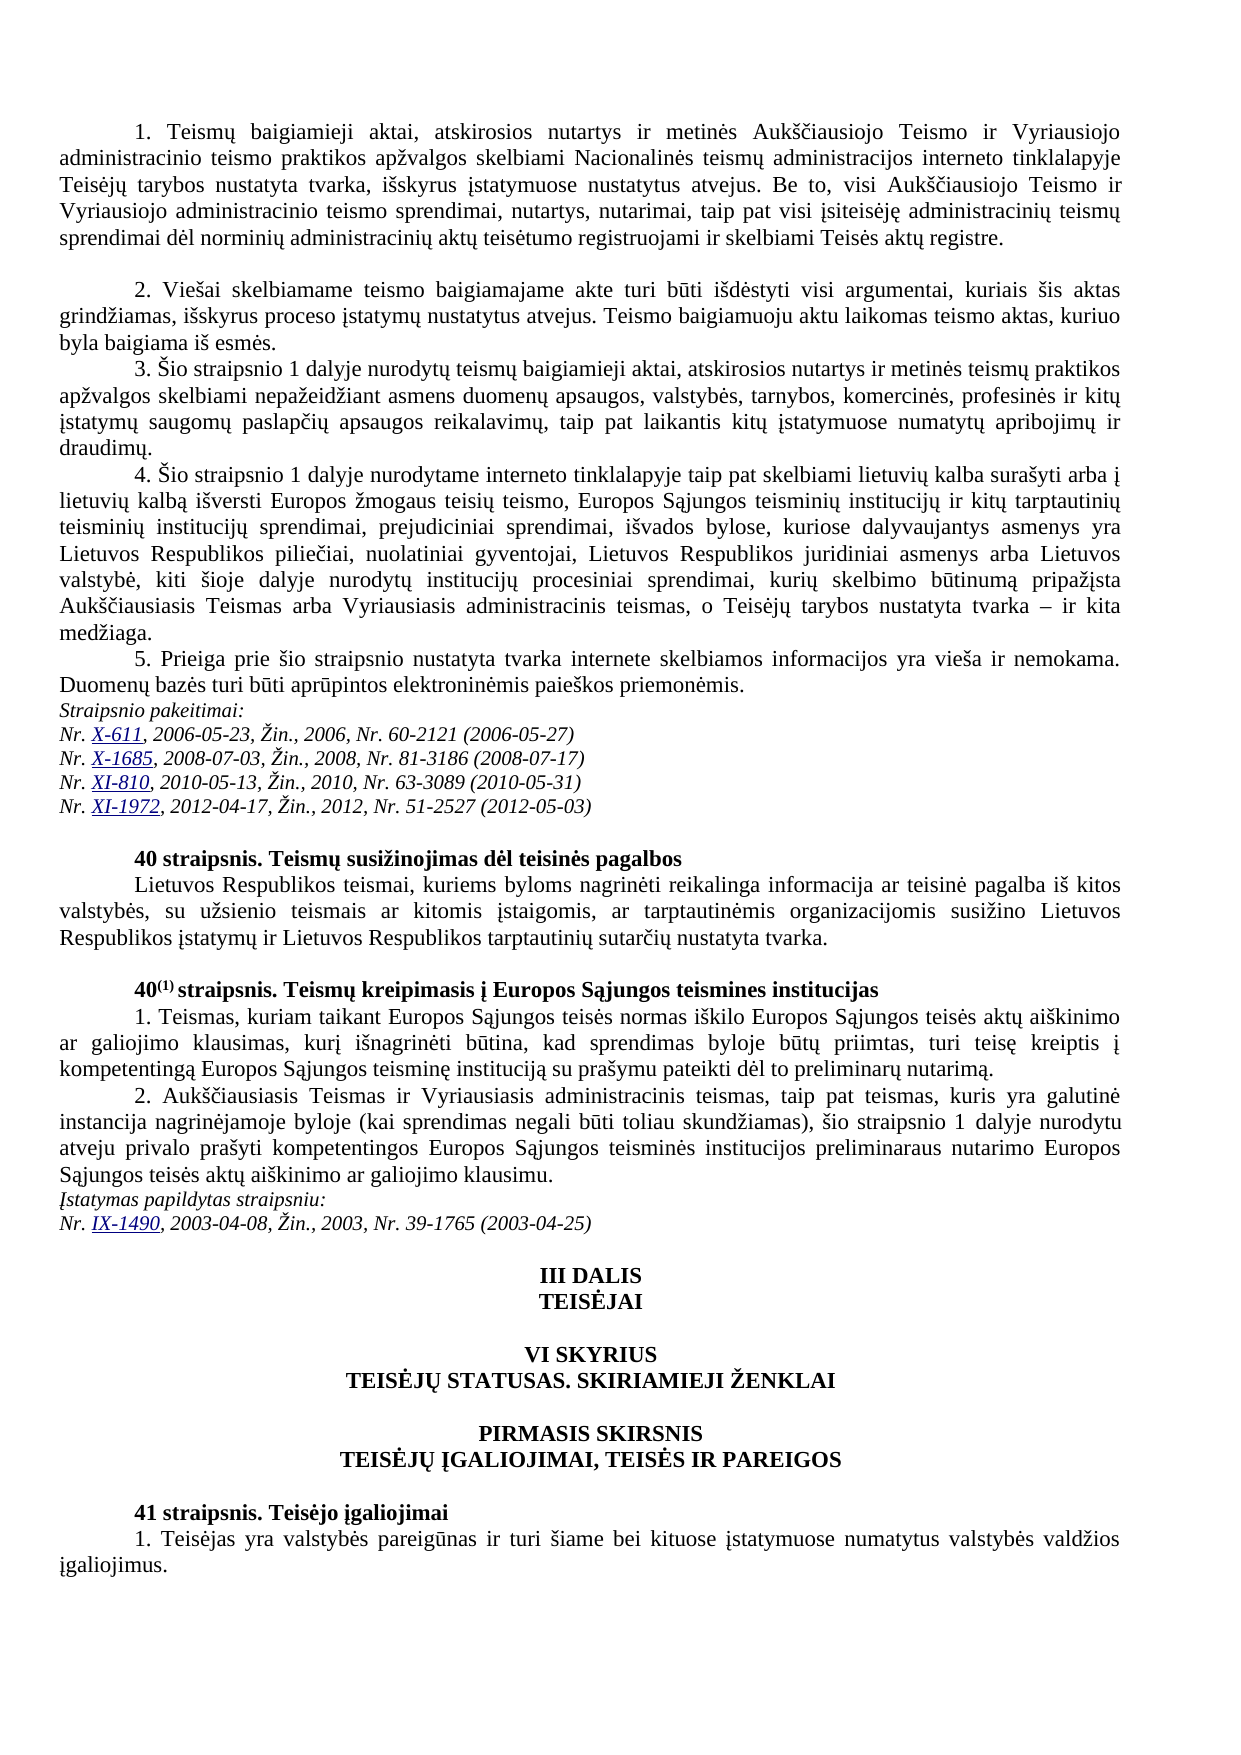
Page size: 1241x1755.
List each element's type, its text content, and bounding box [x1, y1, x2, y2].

text Nr. XI-1972, 2012-04-17, Žin., 2012, Nr. 51-2527 (2012-05-03) [59, 794, 1122, 818]
text 3. Šio straipsnio 1 dalyje nurodytų teismų baigiamieji aktai, atskirosios nutartys ir metinės teismų praktikos apžvalgos skelbiami nepažeidžiant asmens duomenų apsaugos, valstybės, tarnybos, komercinės, profesinės ir kitų įstatymų saugomų paslapčių apsaugos reikalavimų, taip pat laikantis kitų įstatymuose numatytų apribojimų ir draudimų. [59, 355, 1122, 461]
text Įstatymas papildytas straipsniu: [59, 1187, 1122, 1211]
text Lietuvos Respublikos teismai, kuriems byloms nagrinėti reikalinga informacija ar teisinė pagalba iš kitos valstybės, su užsienio teismais ar kitomis įstaigomis, ar tarptautinėmis organizacijomis susižino Lietuvos Respublikos įstatymų ir Lietuvos Respublikos tarptautinių sutarčių nustatyta tvarka. [59, 871, 1122, 950]
text TEISĖJŲ STATUSAS. SKIRIAMIEJI ŽENKLAI [59, 1367, 1122, 1393]
subtitle PIRMASIS SKIRSNIS [59, 1420, 1122, 1446]
text TEISĖJŲ ĮGALIOJIMAI, TEISĖS IR PAREIGOS [59, 1446, 1122, 1472]
text 1. Teisėjas yra valstybės pareigūnas ir turi šiame bei kituose įstatymuose numatytus valstybės valdžios įgaliojimus. [59, 1525, 1122, 1578]
text Straipsnio pakeitimai: [59, 698, 1122, 722]
text Nr. X-611, 2006-05-23, Žin., 2006, Nr. 60-2121 (2006-05-27) [59, 722, 1122, 746]
text 41 straipsnis. Teisėjo įgaliojimai [59, 1499, 1122, 1525]
text 2. Aukščiausiasis Teismas ir Vyriausiasis administracinis teismas, taip pat teismas, kuris yra galutinė instancija nagrinėjamoje byloje (kai sprendimas negali būti toliau skundžiamas), šio straipsnio 1 dalyje nurodytu atveju privalo prašyti kompetentingos Europos Sąjungos teisminės institucijos preliminaraus nutarimo Europos Sąjungos teisės aktų aiškinimo ar galiojimo klausimu. [59, 1082, 1122, 1187]
text VI SKYRIUS [59, 1341, 1122, 1367]
text 1. Teismas, kuriam taikant Europos Sąjungos teisės normas iškilo Europos Sąjungos teisės aktų aiškinimo ar galiojimo klausimas, kurį išnagrinėti būtina, kad sprendimas byloje būtų priimtas, turi teisę kreiptis į kompetentingą Europos Sąjungos teisminę instituciją su prašymu pateikti dėl to preliminarų nutarimą. [59, 1003, 1122, 1082]
subtitle TEISĖJAI [59, 1288, 1122, 1314]
text 5. Prieiga prie šio straipsnio nustatyta tvarka internete skelbiamos informacijos yra vieša ir nemokama. Duomenų bazės turi būti aprūpintos elektroninėmis paieškos priemonėmis. [59, 645, 1122, 698]
text Nr. XI-810, 2010-05-13, Žin., 2010, Nr. 63-3089 (2010-05-31) [59, 770, 1122, 794]
text 40(1) straipsnis. Teismų kreipimasis į Europos Sąjungos teismines institucijas [59, 976, 1122, 1003]
text Nr. IX-1490, 2003-04-08, Žin., 2003, Nr. 39-1765 (2003-04-25) [59, 1211, 1122, 1235]
text 1. Teismų baigiamieji aktai, atskirosios nutartys ir metinės Aukščiausiojo Teismo ir Vyriausiojo administracinio teismo praktikos apžvalgos skelbiami Nacionalinės teismų administracijos interneto tinklalapyje Teisėjų tarybos nustatyta tvarka, išskyrus įstatymuose nustatytus atvejus. Be to, visi Aukščiausiojo Teismo ir Vyriausiojo administracinio teismo sprendimai, nutartys, nutarimai, taip pat visi įsiteisėję administracinių teismų sprendimai dėl norminių administracinių aktų teisėtumo registruojami ir skelbiami Teisės aktų registre. [59, 118, 1122, 250]
text Nr. X-1685, 2008-07-03, Žin., 2008, Nr. 81-3186 (2008-07-17) [59, 746, 1122, 770]
text III DALIS [59, 1262, 1122, 1288]
text 2. Viešai skelbiamame teismo baigiamajame akte turi būti išdėstyti visi argumentai, kuriais šis aktas grindžiamas, išskyrus proceso įstatymų nustatytus atvejus. Teismo baigiamuoju aktu laikomas teismo aktas, kuriuo byla baigiama iš esmės. [59, 276, 1122, 355]
text 40 straipsnis. Teismų susižinojimas dėl teisinės pagalbos [59, 844, 1122, 871]
text 4. Šio straipsnio 1 dalyje nurodytame interneto tinklalapyje taip pat skelbiami lietuvių kalba surašyti arba į lietuvių kalbą išversti Europos žmogaus teisių teismo, Europos Sąjungos teisminių institucijų ir kitų tarptautinių teisminių institucijų sprendimai, prejudiciniai sprendimai, išvados bylose, kuriose dalyvaujantys asmenys yra Lietuvos Respublikos piliečiai, nuolatiniai gyventojai, Lietuvos Respublikos juridiniai asmenys arba Lietuvos valstybė, kiti šioje dalyje nurodytų institucijų procesiniai sprendimai, kurių skelbimo būtinumą pripažįsta Aukščiausiasis Teismas arba Vyriausiasis administracinis teismas, o Teisėjų tarybos nustatyta tvarka – ir kita medžiaga. [59, 461, 1122, 645]
